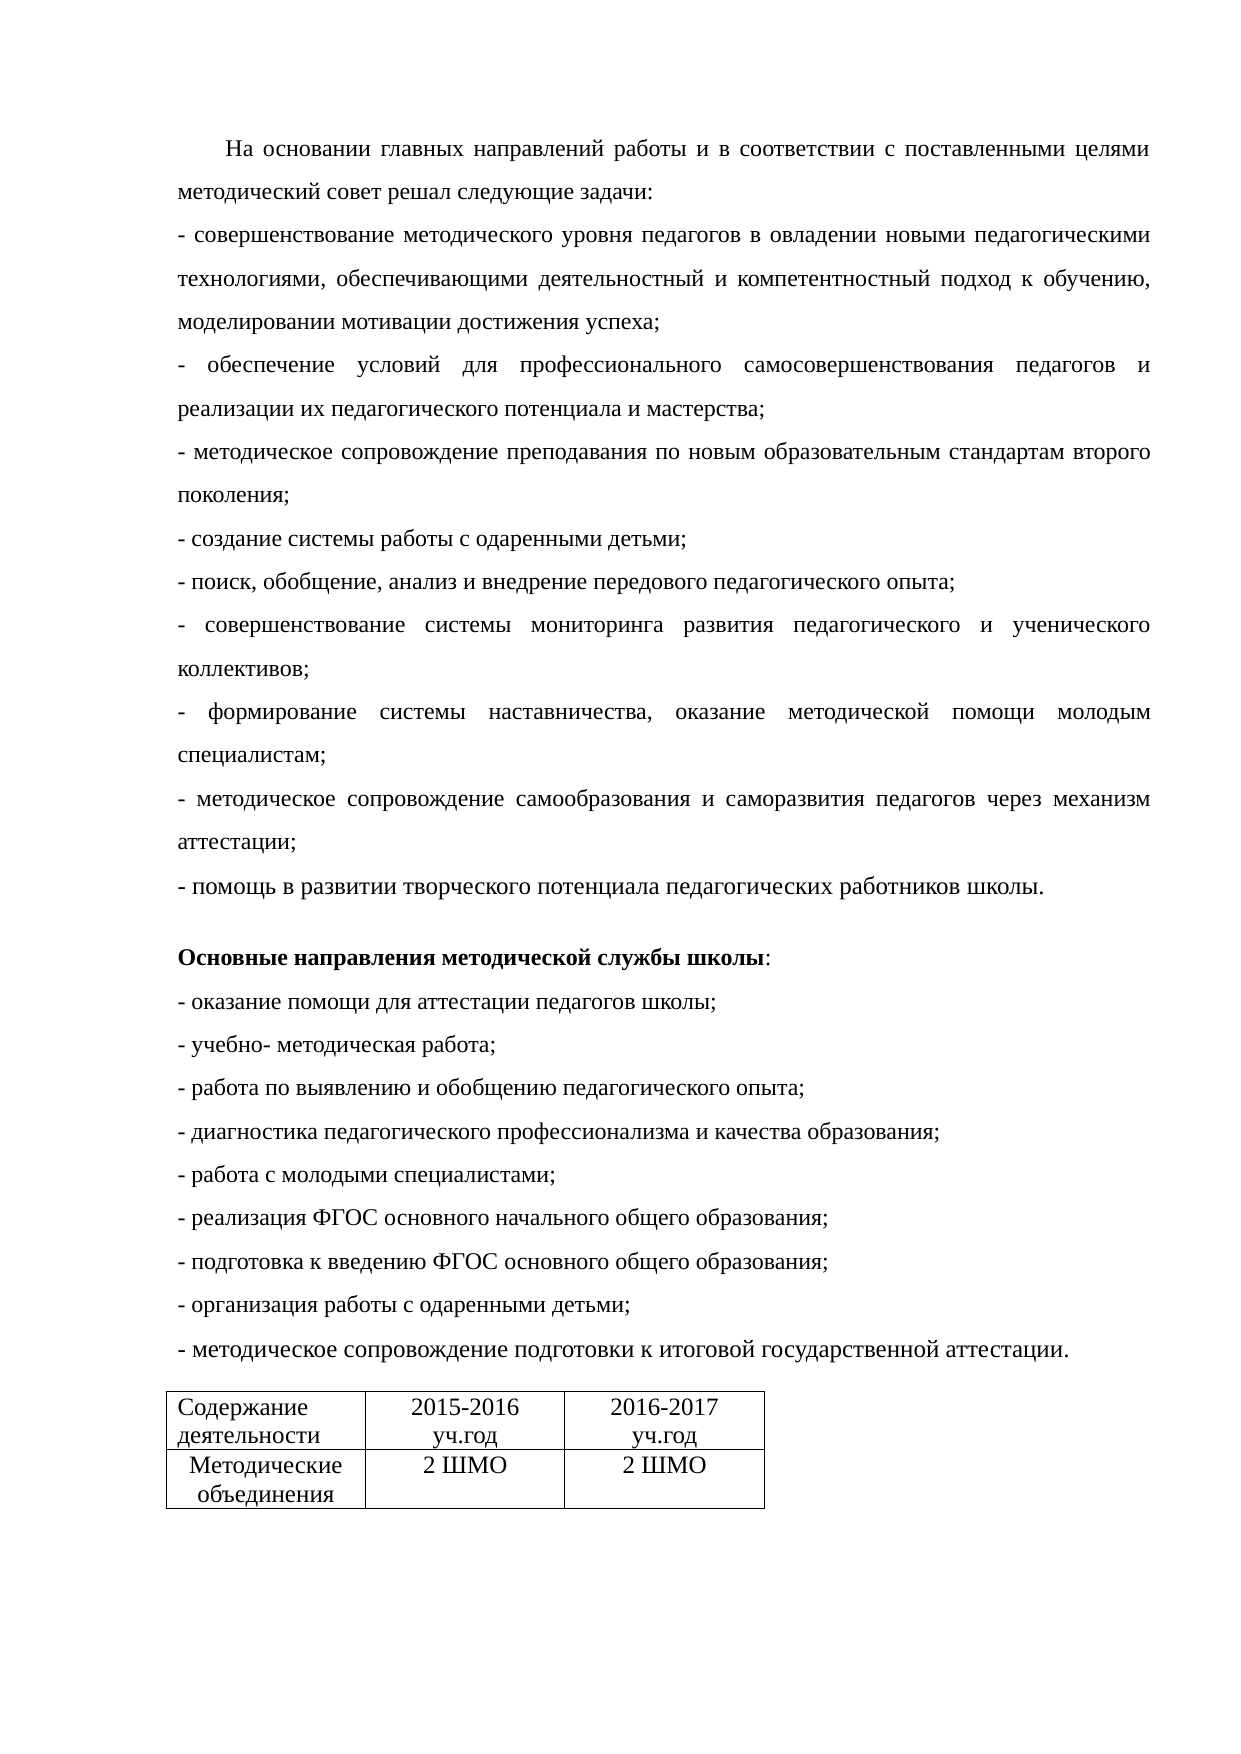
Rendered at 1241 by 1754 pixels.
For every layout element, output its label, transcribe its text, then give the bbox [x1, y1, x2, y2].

text - работа с молодыми специалистами; [177, 1144, 1152, 1188]
table_header Содержание деятельности [167, 1392, 365, 1449]
text - формирование системы наставничества, оказание методической помощи молодым специалистам; [177, 681, 1152, 768]
text - учебно- методическая работа; [177, 1014, 1152, 1058]
text - методическое сопровождение преподавания по новым образовательным стандартам второго поколения; [177, 421, 1152, 508]
text - реализация ФГОС основного начального общего образования; [177, 1188, 1152, 1231]
text - создание системы работы с одаренными детьми; [177, 508, 1152, 551]
text - методическое сопровождение подготовки к итоговой государственной аттестации. [177, 1318, 1152, 1363]
text - оказание помощи для аттестации педагогов школы; [177, 971, 1152, 1014]
table_header 2016-2017 уч.год [565, 1392, 764, 1449]
text Основные направления методической службы школы: [177, 928, 1152, 971]
text - совершенствование системы мониторинга развития педагогического и ученического коллективов; [177, 595, 1152, 681]
table_cell Методические объединения [167, 1450, 365, 1508]
text - помощь в развитии творческого потенциала педагогических работников школы. [177, 855, 1152, 900]
text - поиск, обобщение, анализ и внедрение передового педагогического опыта; [177, 551, 1152, 595]
table_cell 2 ШМО [366, 1450, 564, 1508]
table_header 2015-2016 уч.год [366, 1392, 564, 1449]
text - подготовка к введению ФГОС основного общего образования; [177, 1231, 1152, 1274]
text - обеспечение условий для профессионального самосовершенствования педагогов и реализации их педагогического потенциала и мастерства; [177, 335, 1152, 421]
text - работа по выявлению и обобщению педагогического опыта; [177, 1058, 1152, 1101]
table_cell 2 ШМО [565, 1450, 764, 1508]
text На основании главных направлений работы и в соответствии с поставленными целями методический совет решал следующие задачи: [177, 118, 1152, 205]
text - организация работы с одаренными детьми; [177, 1274, 1152, 1318]
text - методическое сопровождение самообразования и саморазвития педагогов через механизм аттестации; [177, 768, 1152, 855]
text - совершенствование методического уровня педагогов в овладении новыми педагогическими технологиями, обеспечивающими деятельностный и компетентностный подход к обучению, моделировании мотивации достижения успеха; [177, 205, 1152, 335]
text - диагностика педагогического профессионализма и качества образования; [177, 1101, 1152, 1144]
